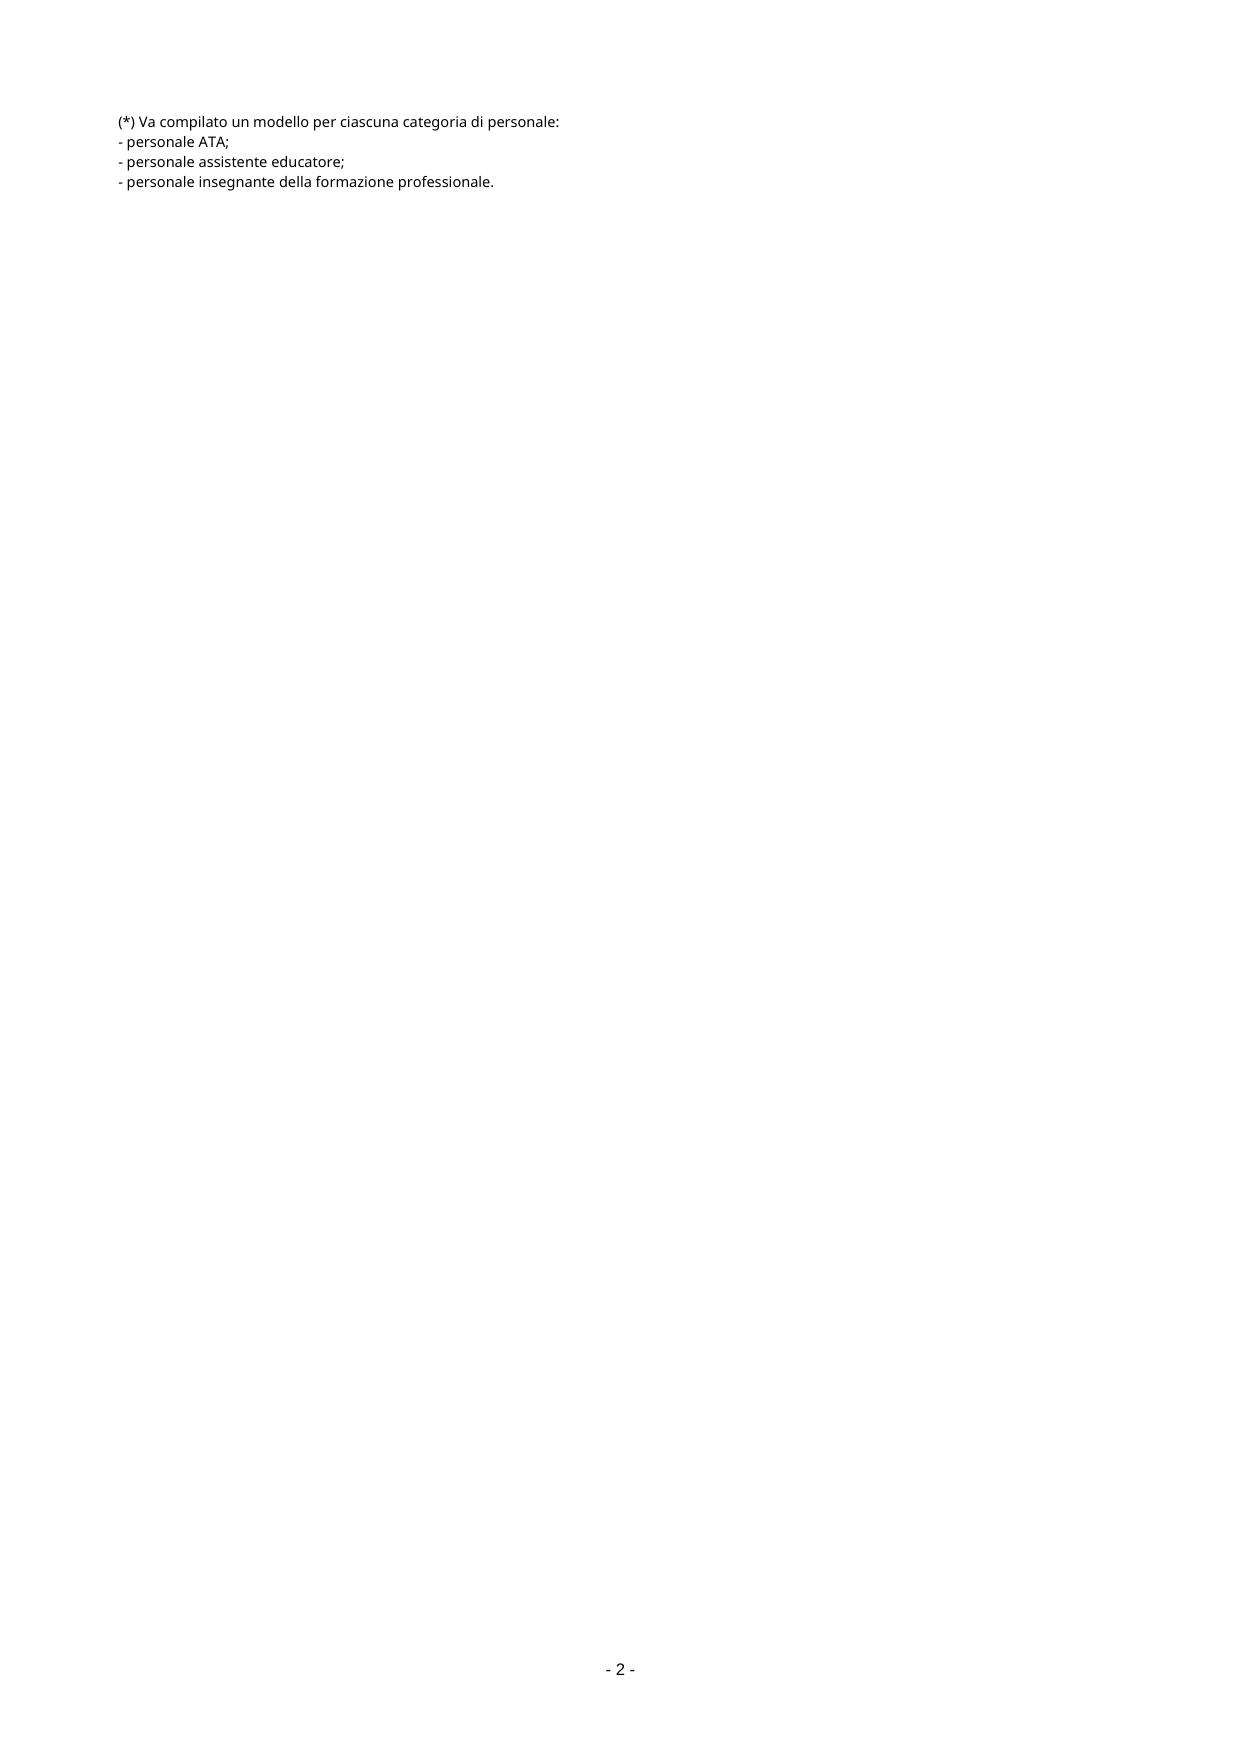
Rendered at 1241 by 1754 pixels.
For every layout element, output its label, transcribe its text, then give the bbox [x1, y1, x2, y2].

text - personale assistente educatore; [118, 152, 1122, 172]
text (*) Va compilato un modello per ciascuna categoria di personale: [118, 112, 1122, 132]
text - personale ATA; [118, 132, 1122, 152]
text - personale insegnante della formazione professionale. [118, 172, 1122, 192]
